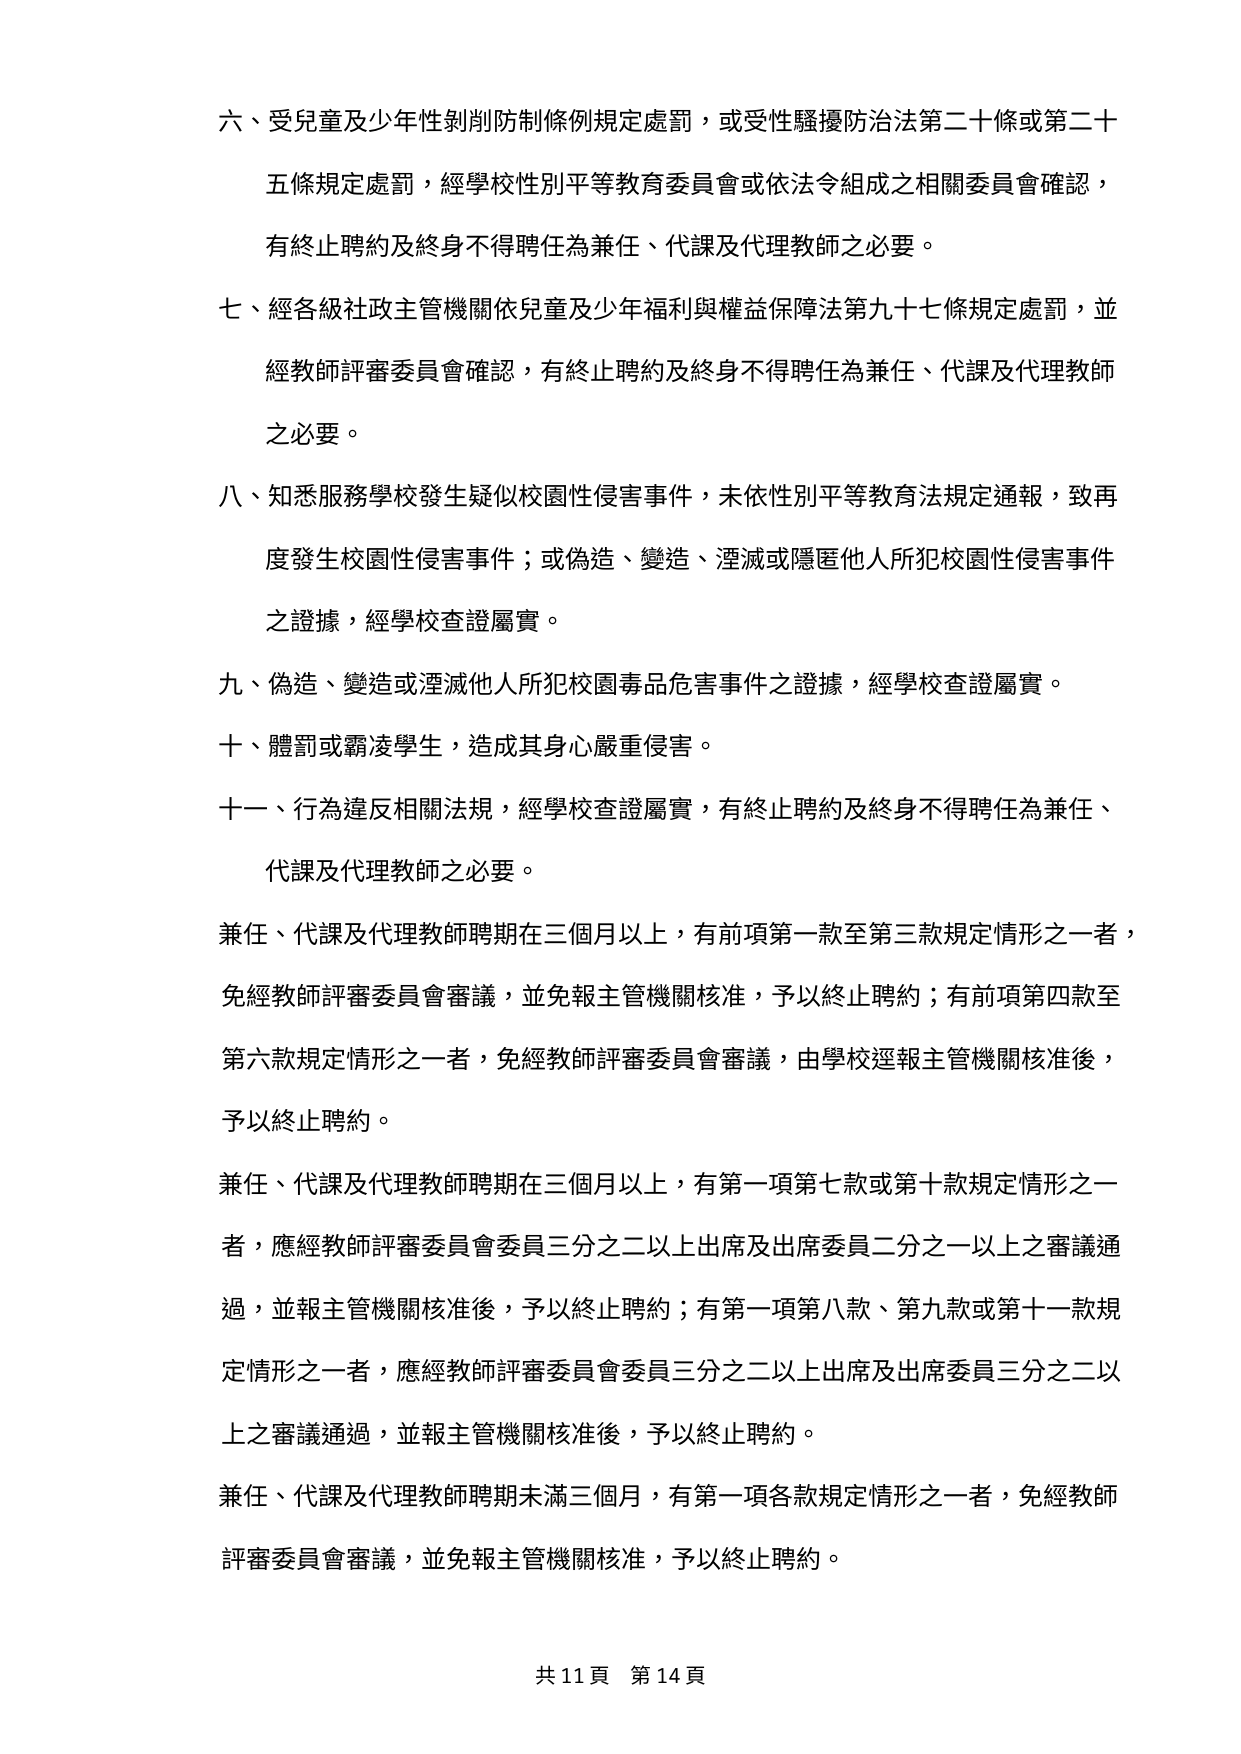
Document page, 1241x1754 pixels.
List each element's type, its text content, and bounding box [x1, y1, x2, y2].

text 七、經各級社政主管機關依兒童及少年福利與權益保障法第九十七條規定處罰，並經教師評審委員會確認，有終止聘約及終身不得聘任為兼任、代課及代理教師之必要。 [218, 266, 1122, 453]
text 兼任、代課及代理教師聘期在三個月以上，有前項第一款至第三款規定情形之一者，免經教師評審委員會審議，並免報主管機關核准，予以終止聘約；有前項第四款至第六款規定情形之一者，免經教師評審委員會審議，由學校逕報主管機關核准後，予以終止聘約。 [218, 891, 1122, 1141]
text 六、受兒童及少年性剝削防制條例規定處罰，或受性騷擾防治法第二十條或第二十五條規定處罰，經學校性別平等教育委員會或依法令組成之相關委員會確認，有終止聘約及終身不得聘任為兼任、代課及代理教師之必要。 [218, 78, 1122, 266]
text 兼任、代課及代理教師聘期在三個月以上，有第一項第七款或第十款規定情形之一者，應經教師評審委員會委員三分之二以上出席及出席委員二分之一以上之審議通過，並報主管機關核准後，予以終止聘約；有第一項第八款、第九款或第十一款規定情形之一者，應經教師評審委員會委員三分之二以上出席及出席委員三分之二以上之審議通過，並報主管機關核准後，予以終止聘約。 [218, 1141, 1122, 1453]
text 九、偽造、變造或湮滅他人所犯校園毒品危害事件之證據，經學校查證屬實。 [218, 641, 1122, 703]
text 八、知悉服務學校發生疑似校園性侵害事件，未依性別平等教育法規定通報，致再度發生校園性侵害事件；或偽造、變造、湮滅或隱匿他人所犯校園性侵害事件之證據，經學校查證屬實。 [218, 453, 1122, 641]
text 十、體罰或霸凌學生，造成其身心嚴重侵害。 [218, 703, 1122, 766]
text 兼任、代課及代理教師聘期未滿三個月，有第一項各款規定情形之一者，免經教師評審委員會審議，並免報主管機關核准，予以終止聘約。 [218, 1453, 1122, 1578]
text 十一、行為違反相關法規，經學校查證屬實，有終止聘約及終身不得聘任為兼任、代課及代理教師之必要。 [218, 766, 1122, 891]
